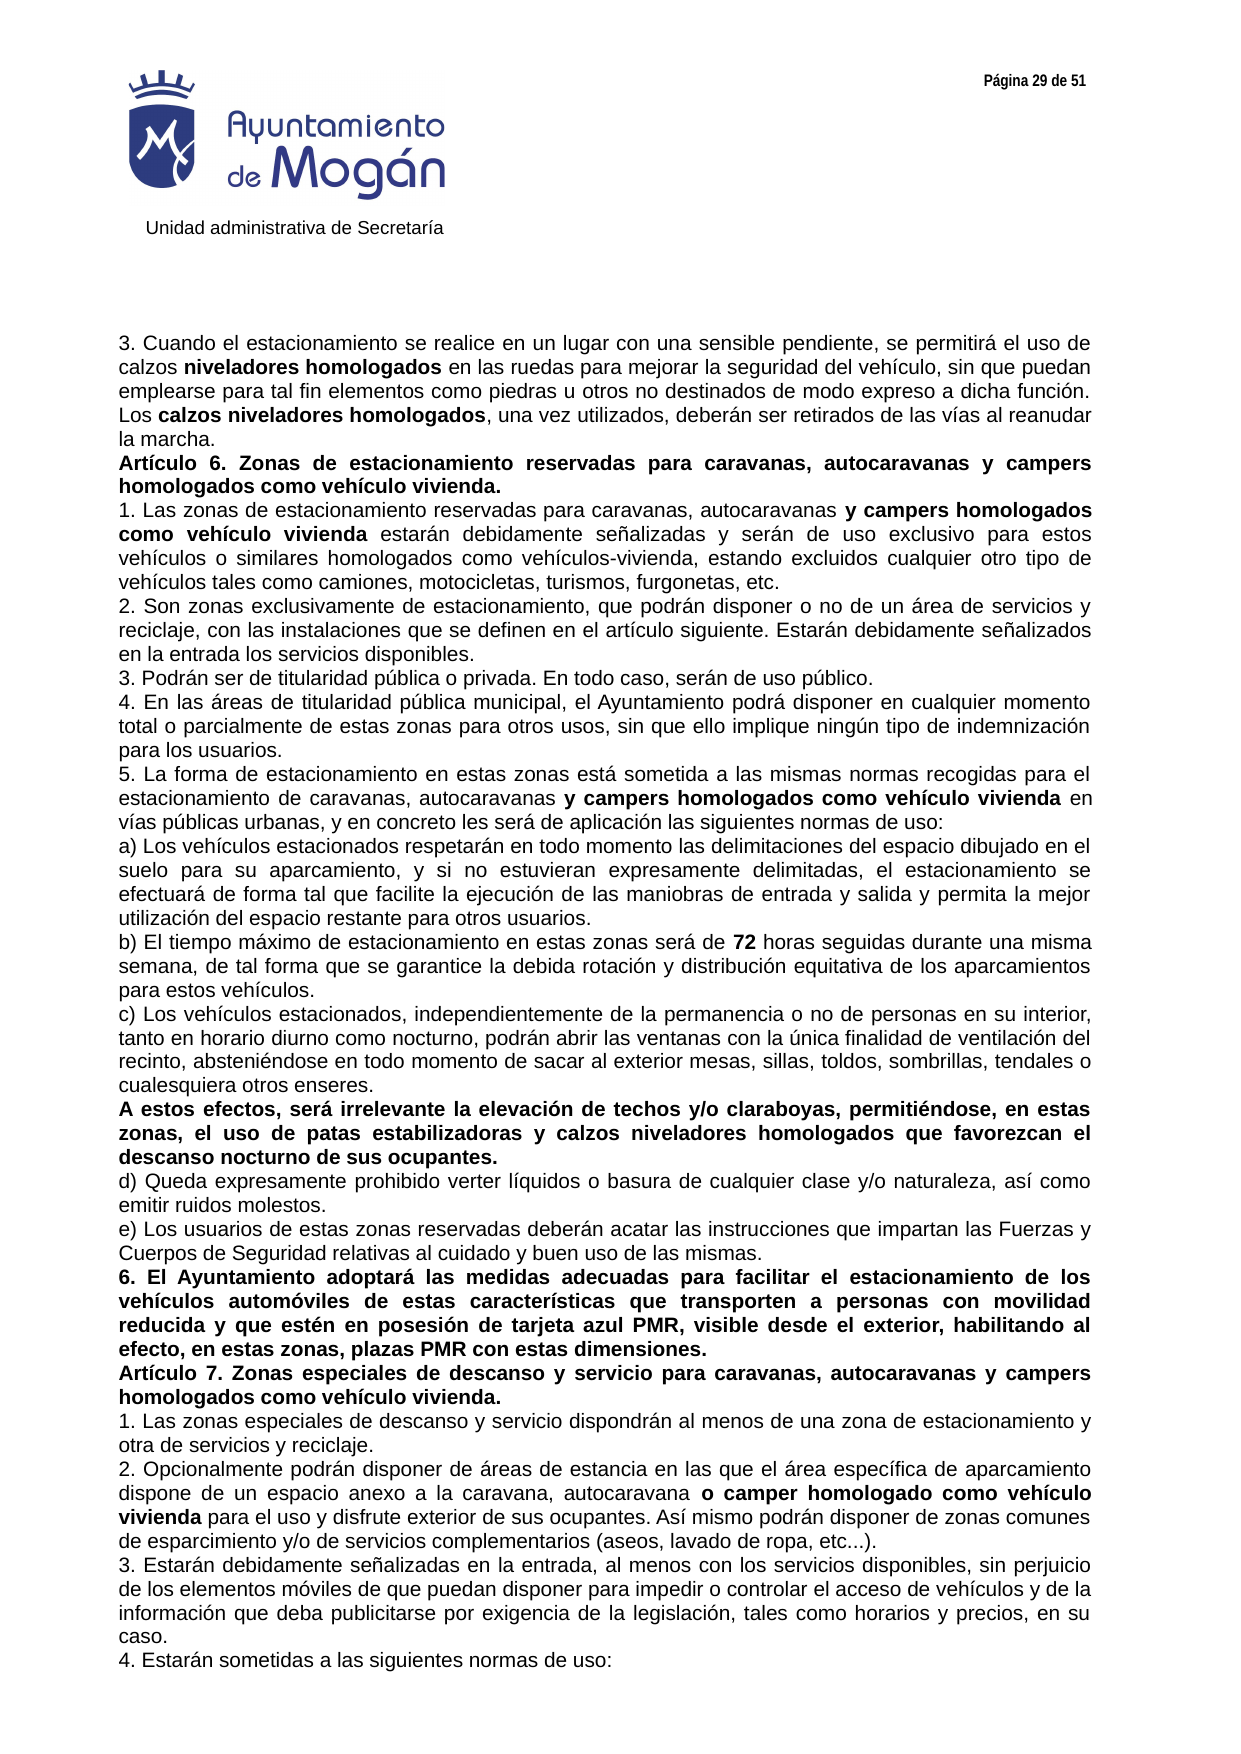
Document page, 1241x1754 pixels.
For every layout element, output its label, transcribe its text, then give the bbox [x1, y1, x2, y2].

text d) Queda expresamente prohibido verter líquidos o basura de cualquier clase y/o naturaleza, así como emitir ruidos molestos. [118, 1169, 1092, 1217]
text 3. Podrán ser de titularidad pública o privada. En todo caso, serán de uso público. [118, 666, 1092, 690]
picture [128, 70, 445, 206]
text c) Los vehículos estacionados, independientemente de la permanencia o no de personas en su interior, tanto en horario diurno como nocturno, podrán abrir las ventanas con la única finalidad de ventilación del recinto, absteniéndose en todo momento de sacar al exterior mesas, sillas, toldos, sombrillas, tendales o cualesquiera otros enseres. [118, 1001, 1092, 1097]
text 4. En las áreas de titularidad pública municipal, el Ayuntamiento podrá disponer en cualquier momento total o parcialmente de estas zonas para otros usos, sin que ello implique ningún tipo de indemnización para los usuarios. [118, 690, 1092, 762]
text b) El tiempo máximo de estacionamiento en estas zonas será de 72 horas seguidas durante una misma semana, de tal forma que se garantice la debida rotación y distribución equitativa de los aparcamientos para estos vehículos. [118, 929, 1092, 1001]
text 3. Estarán debidamente señalizadas en la entrada, al menos con los servicios disponibles, sin perjuicio de los elementos móviles de que puedan disponer para impedir o controlar el acceso de vehículos y de la información que deba publicitarse por exigencia de la legislación, tales como horarios y precios, en su caso. [118, 1552, 1092, 1648]
text A estos efectos, será irrelevante la elevación de techos y/o claraboyas, permitiéndose, en estas zonas, el uso de patas estabilizadoras y calzos niveladores homologados que favorezcan el descanso nocturno de sus ocupantes. [118, 1097, 1092, 1169]
text 1. Las zonas especiales de descanso y servicio dispondrán al menos de una zona de estacionamiento y otra de servicios y reciclaje. [118, 1409, 1092, 1457]
text 5. La forma de estacionamiento en estas zonas está sometida a las mismas normas recogidas para el estacionamiento de caravanas, autocaravanas y campers homologados como vehículo vivienda en vías públicas urbanas, y en concreto les será de aplicación las siguientes normas de uso: [118, 762, 1092, 834]
text 3. Cuando el estacionamiento se realice en un lugar con una sensible pendiente, se permitirá el uso de calzos niveladores homologados en las ruedas para mejorar la seguridad del vehículo, sin que puedan emplearse para tal fin elementos como piedras u otros no destinados de modo expreso a dicha función. Los calzos niveladores homologados, una vez utilizados, deberán ser retirados de las vías al reanudar la marcha. [118, 331, 1092, 450]
text Artículo 6. Zonas de estacionamiento reservadas para caravanas, autocaravanas y campers homologados como vehículo vivienda. [118, 450, 1092, 498]
text 6. El Ayuntamiento adoptará las medidas adecuadas para facilitar el estacionamiento de los vehículos automóviles de estas características que transporten a personas con movilidad reducida y que estén en posesión de tarjeta azul PMR, visible desde el exterior, habilitando al efecto, en estas zonas, plazas PMR con estas dimensiones. [118, 1265, 1092, 1361]
text e) Los usuarios de estas zonas reservadas deberán acatar las instrucciones que impartan las Fuerzas y Cuerpos de Seguridad relativas al cuidado y buen uso de las mismas. [118, 1217, 1092, 1265]
text 1. Las zonas de estacionamiento reservadas para caravanas, autocaravanas y campers homologados como vehículo vivienda estarán debidamente señalizadas y serán de uso exclusivo para estos vehículos o similares homologados como vehículos-vivienda, estando excluidos cualquier otro tipo de vehículos tales como camiones, motocicletas, turismos, furgonetas, etc. [118, 498, 1092, 594]
text Artículo 7. Zonas especiales de descanso y servicio para caravanas, autocaravanas y campers homologados como vehículo vivienda. [118, 1361, 1092, 1409]
text 2. Opcionalmente podrán disponer de áreas de estancia en las que el área específica de aparcamiento dispone de un espacio anexo a la caravana, autocaravana o camper homologado como vehículo vivienda para el uso y disfrute exterior de sus ocupantes. Así mismo podrán disponer de zonas comunes de esparcimiento y/o de servicios complementarios (aseos, lavado de ropa, etc...). [118, 1457, 1092, 1552]
text a) Los vehículos estacionados respetarán en todo momento las delimitaciones del espacio dibujado en el suelo para su aparcamiento, y si no estuvieran expresamente delimitadas, el estacionamiento se efectuará de forma tal que facilite la ejecución de las maniobras de entrada y salida y permita la mejor utilización del espacio restante para otros usuarios. [118, 834, 1092, 929]
text 4. Estarán sometidas a las siguientes normas de uso: [118, 1648, 1092, 1672]
text 2. Son zonas exclusivamente de estacionamiento, que podrán disponer o no de un área de servicios y reciclaje, con las instalaciones que se definen en el artículo siguiente. Estarán debidamente señalizados en la entrada los servicios disponibles. [118, 594, 1092, 666]
